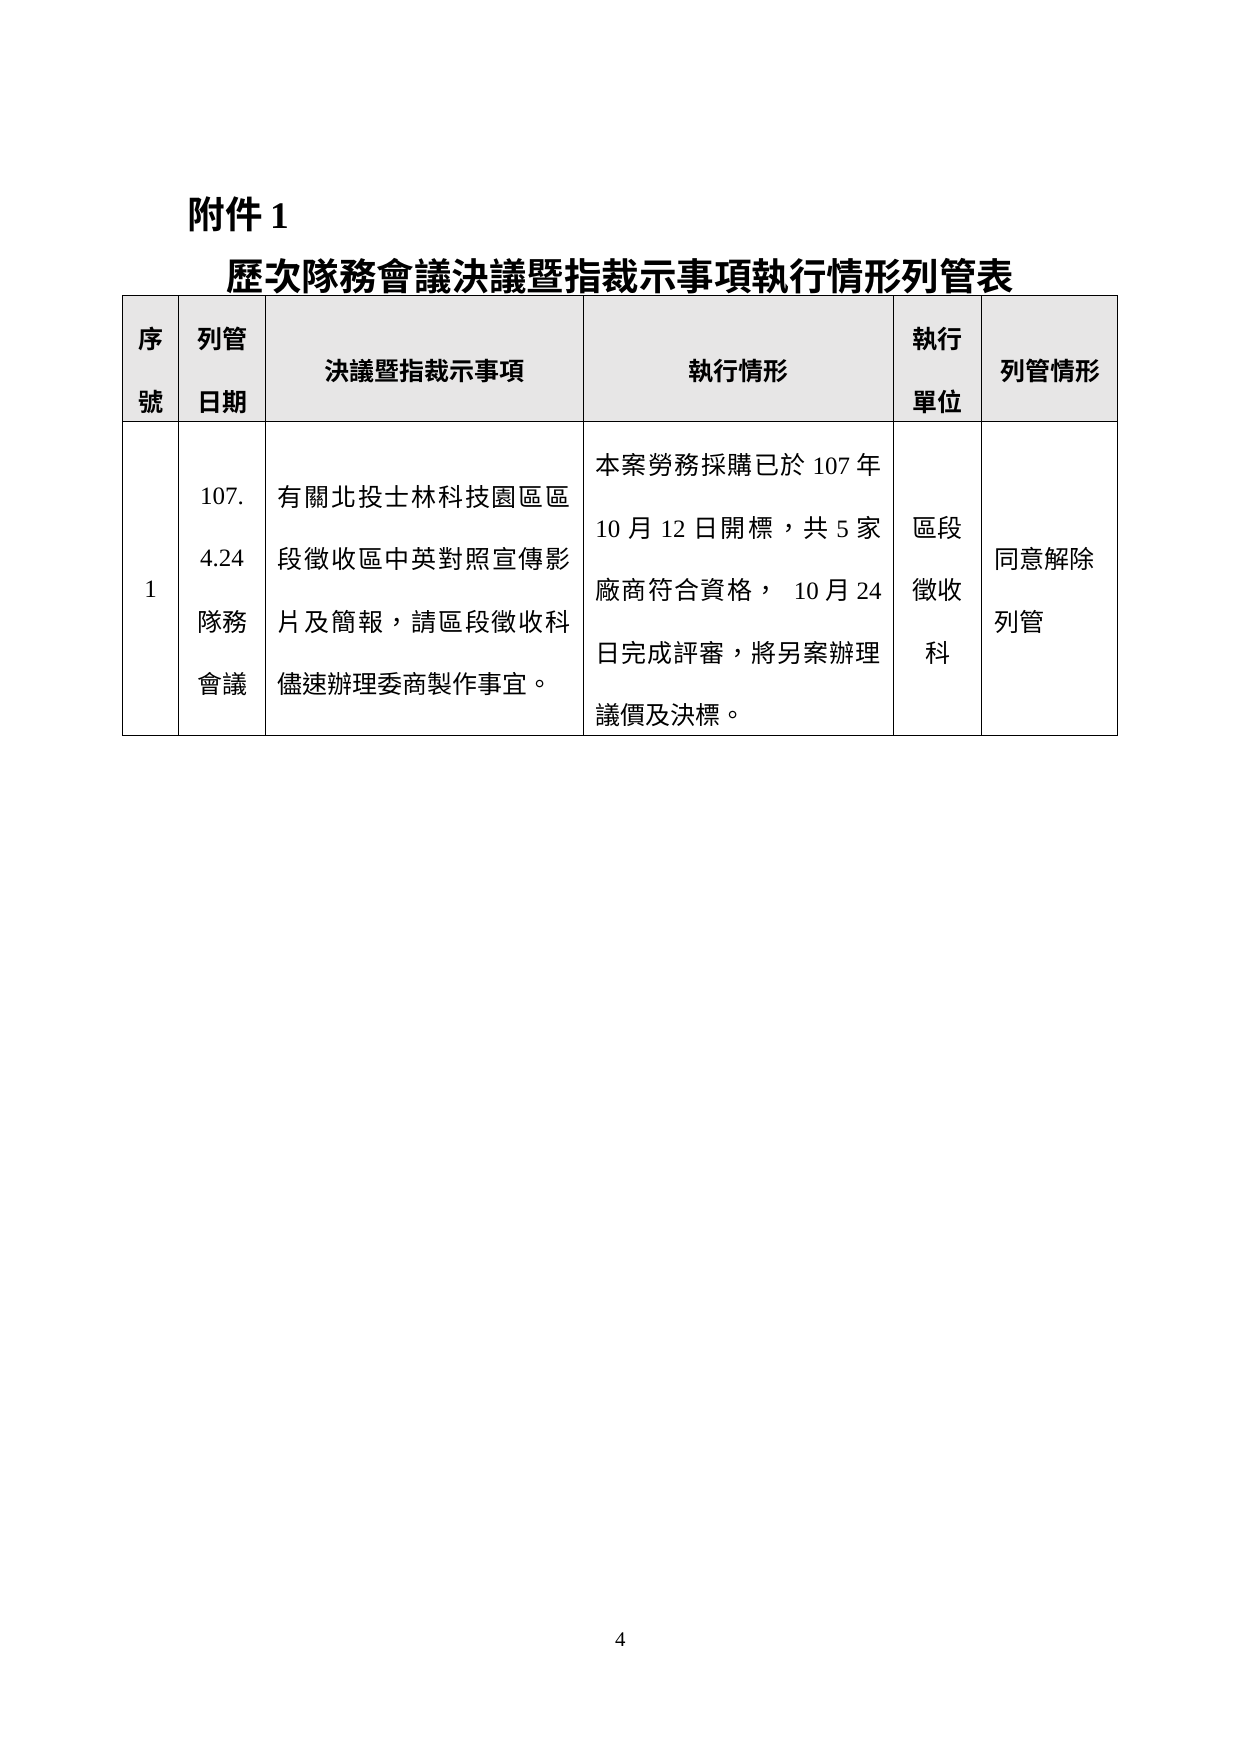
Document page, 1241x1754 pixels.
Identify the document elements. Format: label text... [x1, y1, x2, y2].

table_header 列管情形 [982, 296, 1117, 421]
table_cell 有關北投士林科技園區區段徵收區中英對照宣傳影片及簡報，請區段徵收科儘速辦理委商製作事宜。 [266, 422, 583, 735]
table_header 執行單位 [894, 296, 981, 421]
text 附件1 [187, 170, 1053, 233]
table_header 執行情形 [584, 296, 893, 421]
table_cell 107. 4.24 隊務會議 [179, 422, 265, 735]
table_cell 1 [123, 422, 178, 735]
table_cell 區段徵收科 [894, 422, 981, 735]
table_header 決議暨指裁示事項 [266, 296, 583, 421]
table_cell 本案勞務採購已於107年10月12日開標，共5家廠商符合資格， 10月24日完成評審，將另案辦理議價及決標。 [584, 422, 893, 735]
table_header 序號 [123, 296, 178, 421]
table_header 列管日期 [179, 296, 265, 421]
table_cell 同意解除列管 [982, 422, 1117, 735]
subtitle 歷次隊務會議決議暨指裁示事項執行情形列管表 [187, 233, 1053, 295]
